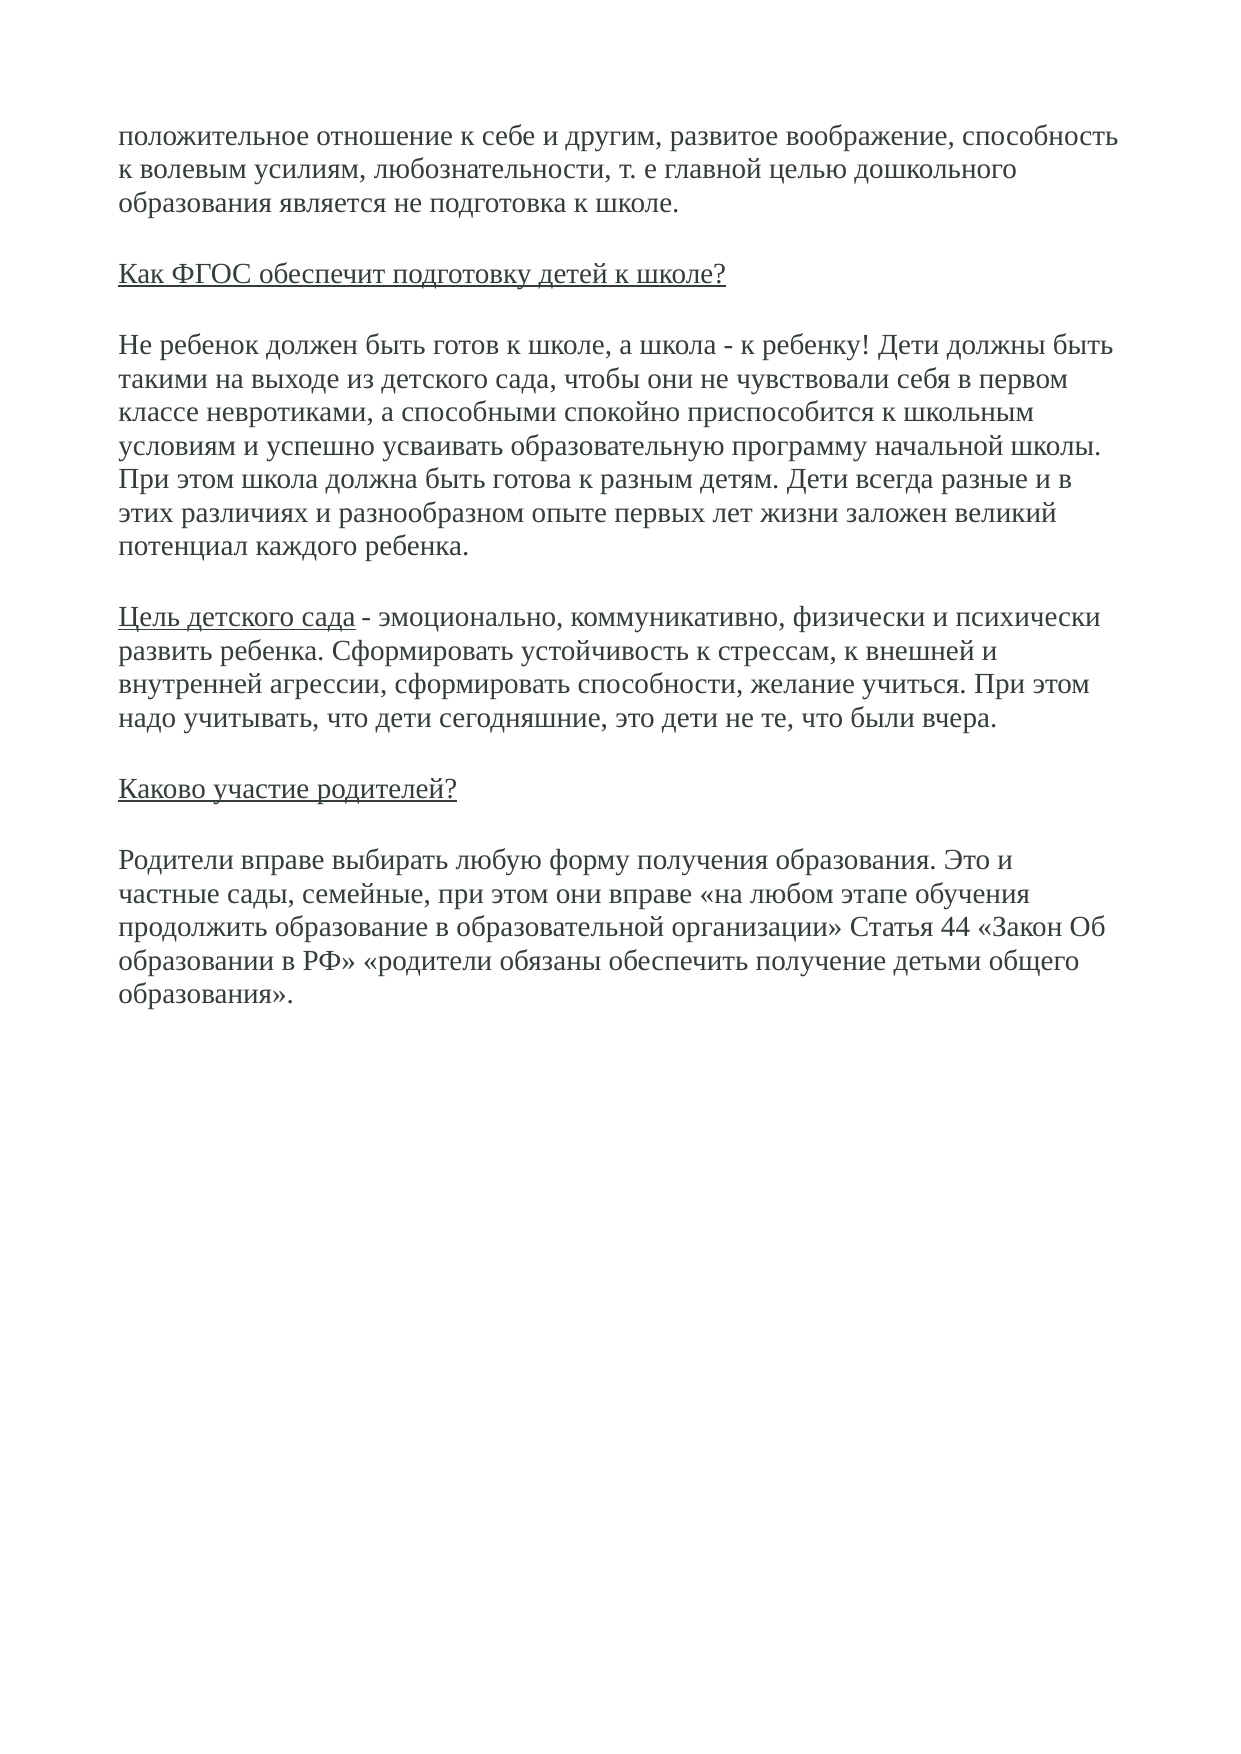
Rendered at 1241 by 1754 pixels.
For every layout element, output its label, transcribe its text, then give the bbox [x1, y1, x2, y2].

text Каково участие родителей? [118, 771, 1122, 805]
text Не ребенок должен быть готов к школе, а школа - к ребенку! Дети должны быть такими на выходе из детского сада, чтобы они не чувствовали себя в первом классе невротиками, а способными спокойно приспособится к школьным условиям и успешно усваивать образовательную программу начальной школы. При этом школа должна быть готова к разным детям. Дети всегда разные и в этих различиях и разнообразном опыте первых лет жизни заложен великий потенциал каждого ребенка. [118, 327, 1122, 562]
text Родители вправе выбирать любую форму получения образования. Это и частные сады, семейные, при этом они вправе «на любом этапе обучения продолжить образование в образовательной организации» Статья 44 «Закон Об образовании в РФ» «родители обязаны обеспечить получение детьми общего образования». [118, 842, 1122, 1010]
text Как ФГОС обеспечит подготовку детей к школе? [118, 256, 1122, 290]
text Цель детского сада - эмоционально, коммуникативно, физически и психически развить ребенка. Сформировать устойчивость к стрессам, к внешней и внутренней агрессии, сформировать способности, желание учиться. При этом надо учитывать, что дети сегодняшние, это дети не те, что были вчера. [118, 599, 1122, 734]
text положительное отношение к себе и другим, развитое воображение, способность к волевым усилиям, любознательности, т. е главной целью дошкольного образования является не подготовка к школе. [118, 118, 1122, 219]
